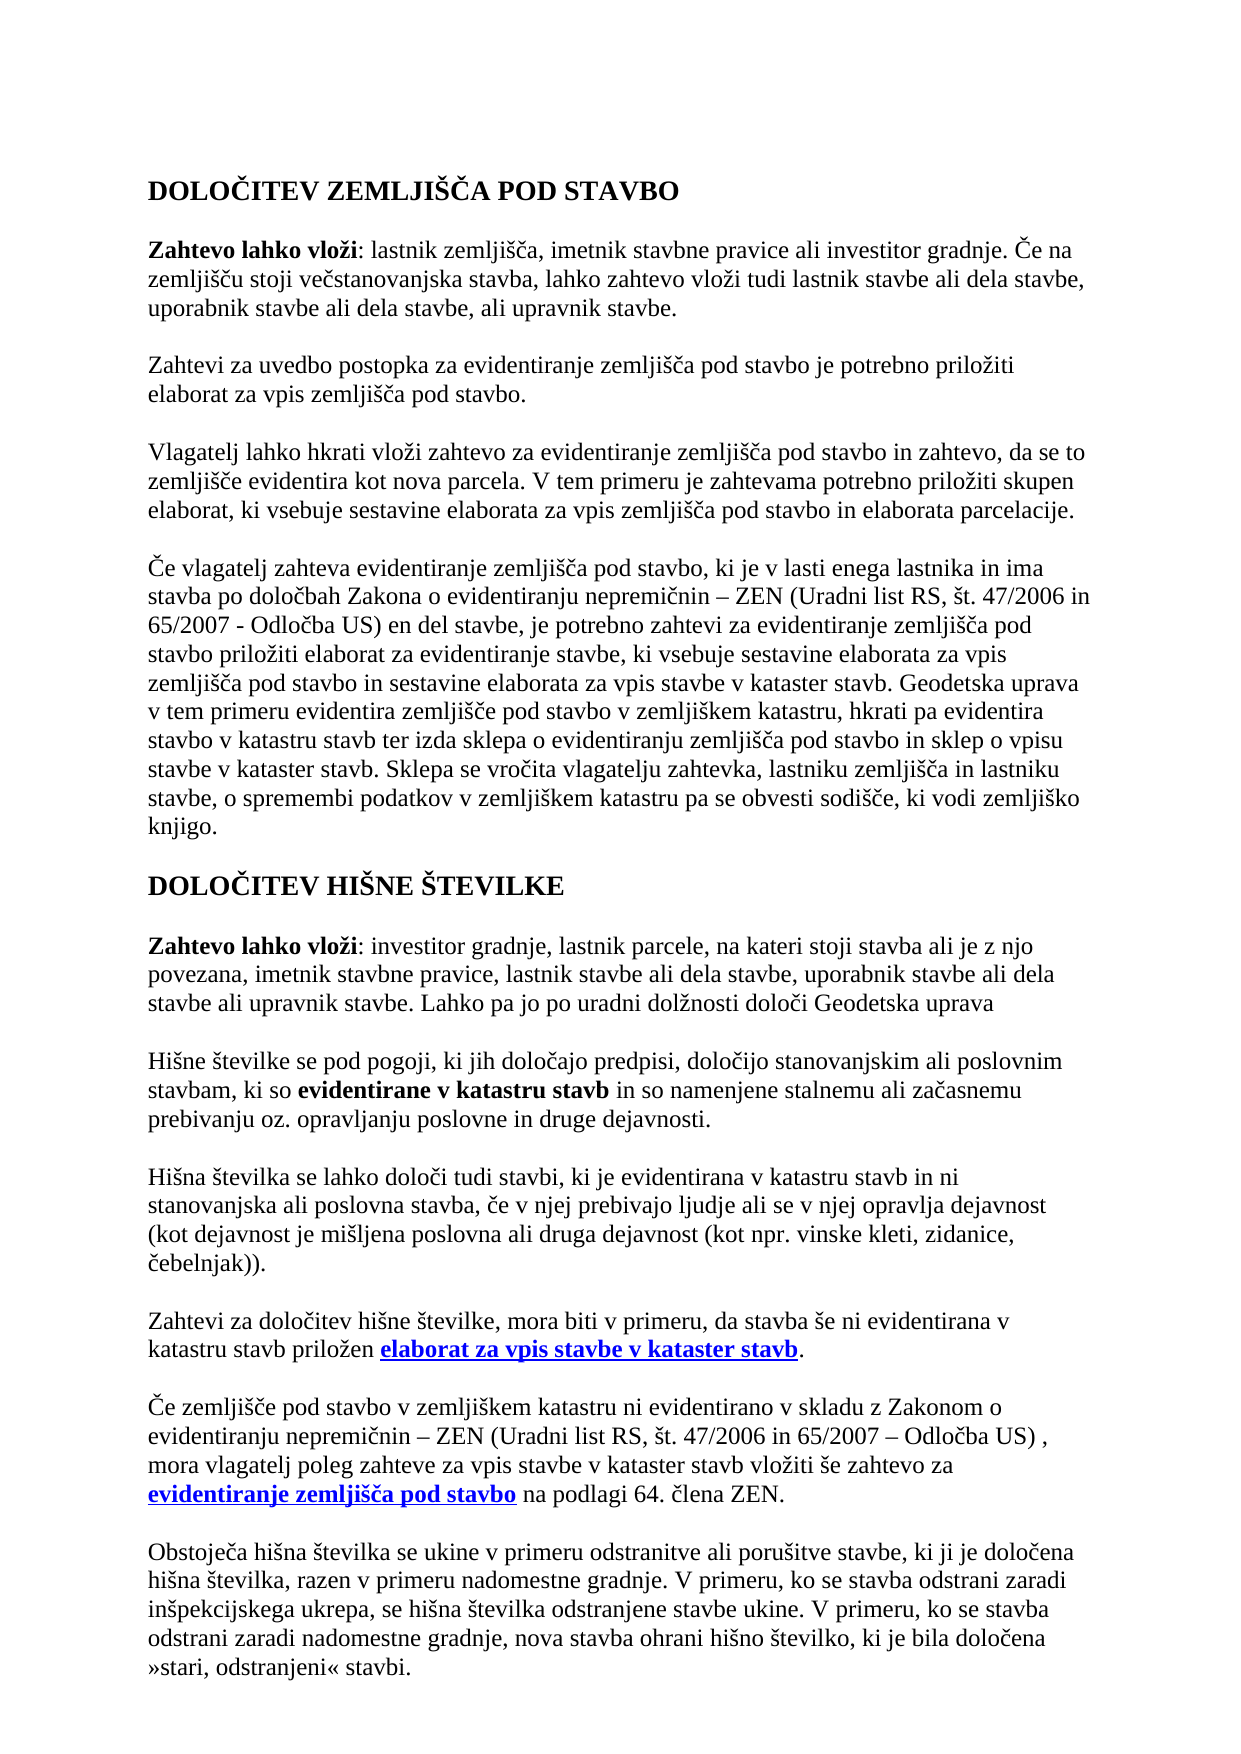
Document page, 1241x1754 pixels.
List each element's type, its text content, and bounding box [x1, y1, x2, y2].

text Obstoječa hišna številka se ukine v primeru odstranitve ali porušitve stavbe, ki ji je določena hišna številka, razen v primeru nadomestne gradnje. V primeru, ko se stavba odstrani zaradi inšpekcijskega ukrepa, se hišna številka odstranjene stavbe ukine. V primeru, ko se stavba odstrani zaradi nadomestne gradnje, nova stavba ohrani hišno številko, ki je bila določena »stari, odstranjeni« stavbi. [148, 1537, 1093, 1680]
text Zahtevi za uvedbo postopka za evidentiranje zemljišča pod stavbo je potrebno priložiti elaborat za vpis zemljišča pod stavbo. [148, 351, 1093, 408]
text Zahtevo lahko vloži: investitor gradnje, lastnik parcele, na kateri stoji stavba ali je z njo povezana, imetnik stavbne pravice, lastnik stavbe ali dela stavbe, uporabnik stavbe ali dela stavbe ali upravnik stavbe. Lahko pa jo po uradni dolžnosti določi Geodetska uprava [148, 931, 1093, 1017]
text Če vlagatelj zahteva evidentiranje zemljišča pod stavbo, ki je v lasti enega lastnika in ima stavba po določbah Zakona o evidentiranju nepremičnin – ZEN (Uradni list RS, št. 47/2006 in 65/2007 - Odločba US) en del stavbe, je potrebno zahtevi za evidentiranje zemljišča pod stavbo priložiti elaborat za evidentiranje stavbe, ki vsebuje sestavine elaborata za vpis zemljišča pod stavbo in sestavine elaborata za vpis stavbe v kataster stavb. Geodetska uprava v tem primeru evidentira zemljišče pod stavbo v zemljiškem katastru, hkrati pa evidentira stavbo v katastru stavb ter izda sklepa o evidentiranju zemljišča pod stavbo in sklep o vpisu stavbe v kataster stavb. Sklepa se vročita vlagatelju zahtevka, lastniku zemljišča in lastniku stavbe, o spremembi podatkov v zemljiškem katastru pa se obvesti sodišče, ki vodi zemljiško knjigo. [148, 553, 1093, 840]
text Zahtevo lahko vloži: lastnik zemljišča, imetnik stavbne pravice ali investitor gradnje. Če na zemljišču stoji večstanovanjska stavba, lahko zahtevo vloži tudi lastnik stavbe ali dela stavbe, uporabnik stavbe ali dela stavbe, ali upravnik stavbe. [148, 235, 1093, 321]
subtitle DOLOČITEV ZEMLJIŠČA POD STAVBO [148, 173, 1093, 206]
text Zahtevi za določitev hišne številke, mora biti v primeru, da stavba še ni evidentirana v katastru stavb priložen elaborat za vpis stavbe v kataster stavb. [148, 1306, 1093, 1363]
text Hišne številke se pod pogoji, ki jih določajo predpisi, določijo stanovanjskim ali poslovnim stavbam, ki so evidentirane v katastru stavb in so namenjene stalnemu ali začasnemu prebivanju oz. opravljanju poslovne in druge dejavnosti. [148, 1046, 1093, 1132]
subtitle DOLOČITEV HIŠNE ŠTEVILKE [148, 869, 1093, 902]
text Hišna številka se lahko določi tudi stavbi, ki je evidentirana v katastru stavb in ni stanovanjska ali poslovna stavba, če v njej prebivajo ljudje ali se v njej opravlja dejavnost (kot dejavnost je mišljena poslovna ali druga dejavnost (kot npr. vinske kleti, zidanice, čebelnjak)). [148, 1162, 1093, 1277]
text Če zemljišče pod stavbo v zemljiškem katastru ni evidentirano v skladu z Zakonom o evidentiranju nepremičnin – ZEN (Uradni list RS, št. 47/2006 in 65/2007 – Odločba US) , mora vlagatelj poleg zahteve za vpis stavbe v kataster stavb vložiti še zahtevo za evidentiranje zemljišča pod stavbo na podlagi 64. člena ZEN. [148, 1392, 1093, 1507]
text Vlagatelj lahko hkrati vloži zahtevo za evidentiranje zemljišča pod stavbo in zahtevo, da se to zemljišče evidentira kot nova parcela. V tem primeru je zahtevama potrebno priložiti skupen elaborat, ki vsebuje sestavine elaborata za vpis zemljišča pod stavbo in elaborata parcelacije. [148, 437, 1093, 523]
